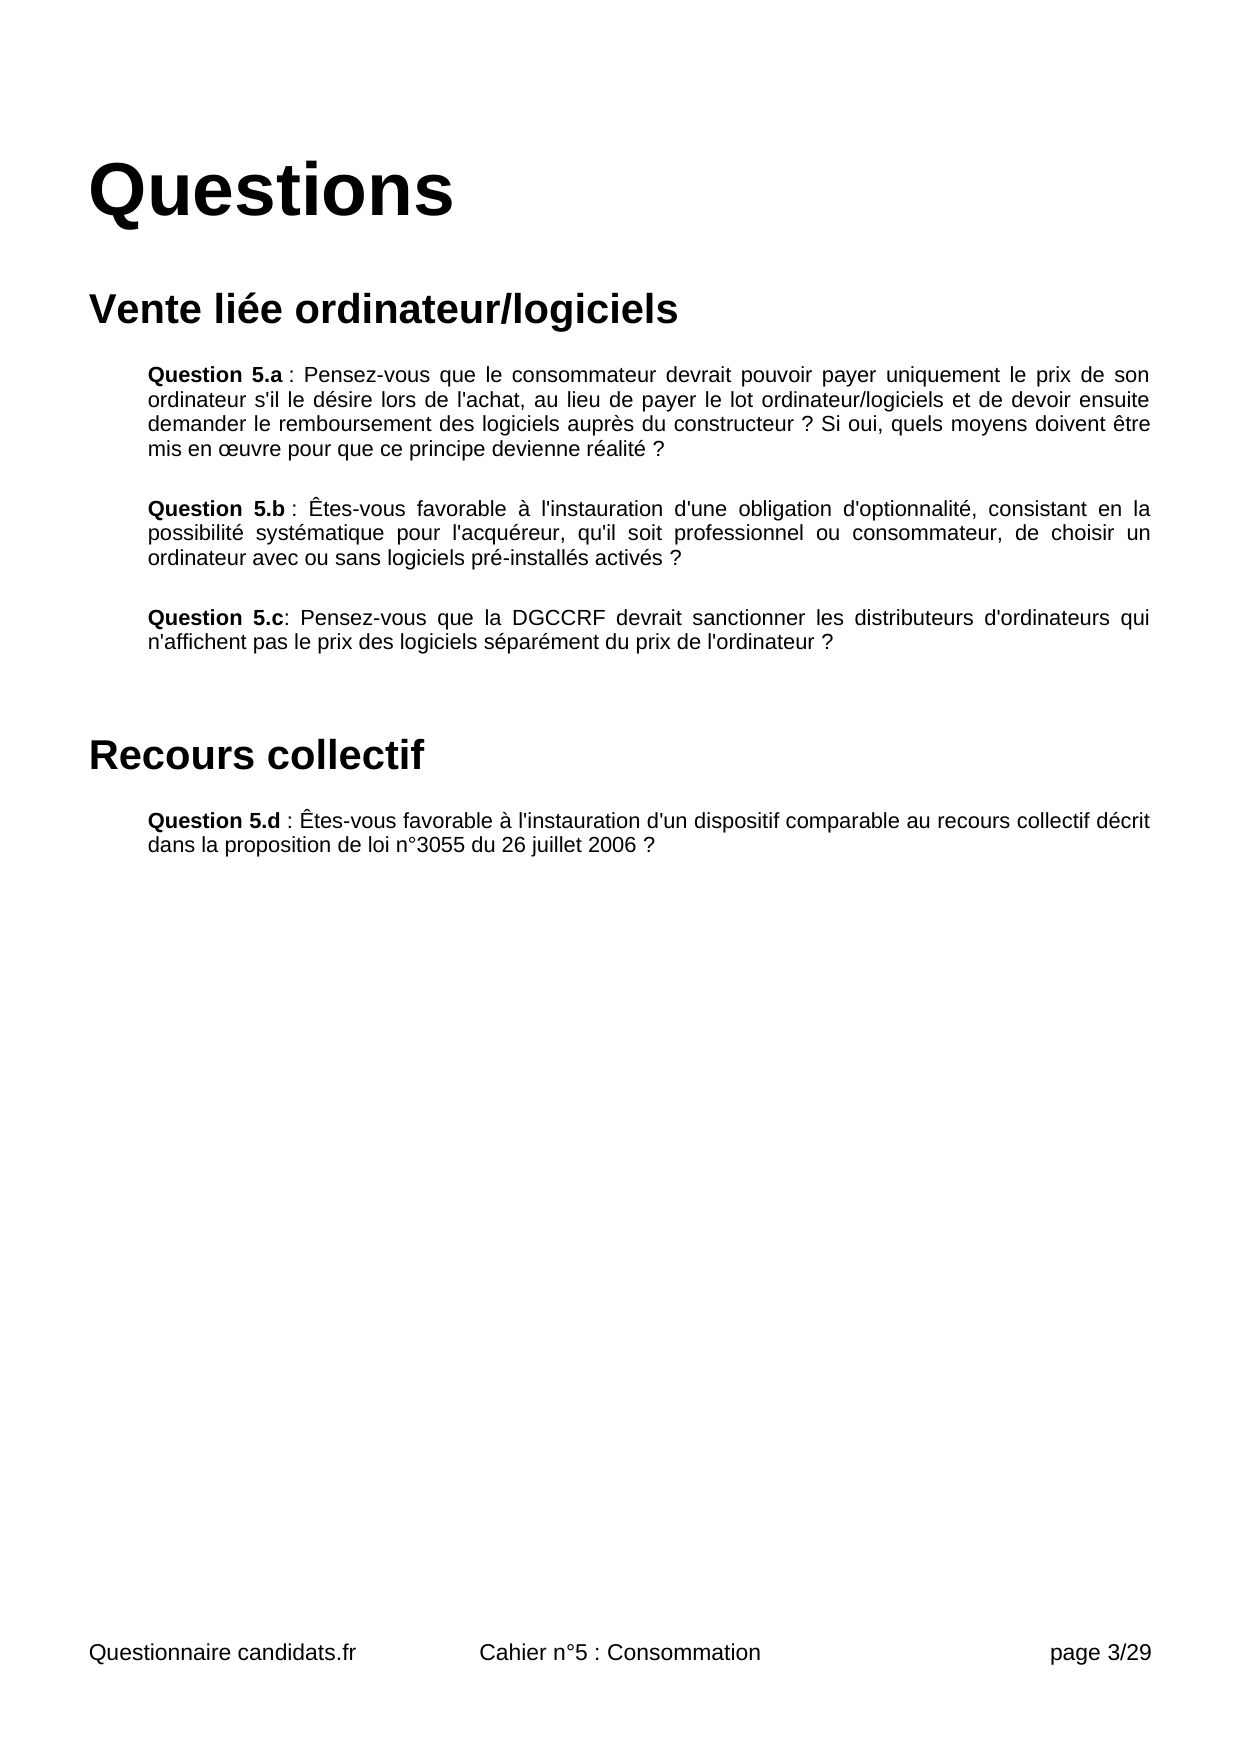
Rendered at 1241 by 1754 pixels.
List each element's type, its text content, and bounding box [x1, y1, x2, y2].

text Question 5.c: Pensez-vous que la DGCCRF devrait sanctionner les distributeurs d'ordinateurs qui n'affichent pas le prix des logiciels séparément du prix de l'ordinateur ? [148, 605, 1152, 654]
subtitle Questions [88, 148, 1152, 231]
text Question 5.d : Êtes-vous favorable à l'instauration d'un dispositif comparable au recours collectif décrit dans la proposition de loi n°3055 du 26 juillet 2006 ? [148, 809, 1152, 858]
text Question 5.b : Êtes-vous favorable à l'instauration d'une obligation d'optionnalité, consistant en la possibilité systématique pour l'acquéreur, qu'il soit professionnel ou consommateur, de choisir un ordinateur avec ou sans logiciels pré-installés activés ? [148, 496, 1152, 570]
text Question 5.a : Pensez-vous que le consommateur devrait pouvoir payer uniquement le prix de son ordinateur s'il le désire lors de l'achat, au lieu de payer le lot ordinateur/logiciels et de devoir ensuite demander le remboursement des logiciels auprès du constructeur ? Si oui, quels moyens doivent être mis en œuvre pour que ce principe devienne réalité ? [148, 363, 1152, 461]
subtitle Recours collectif [88, 732, 1152, 778]
subtitle Vente liée ordinateur/logiciels [88, 286, 1152, 333]
